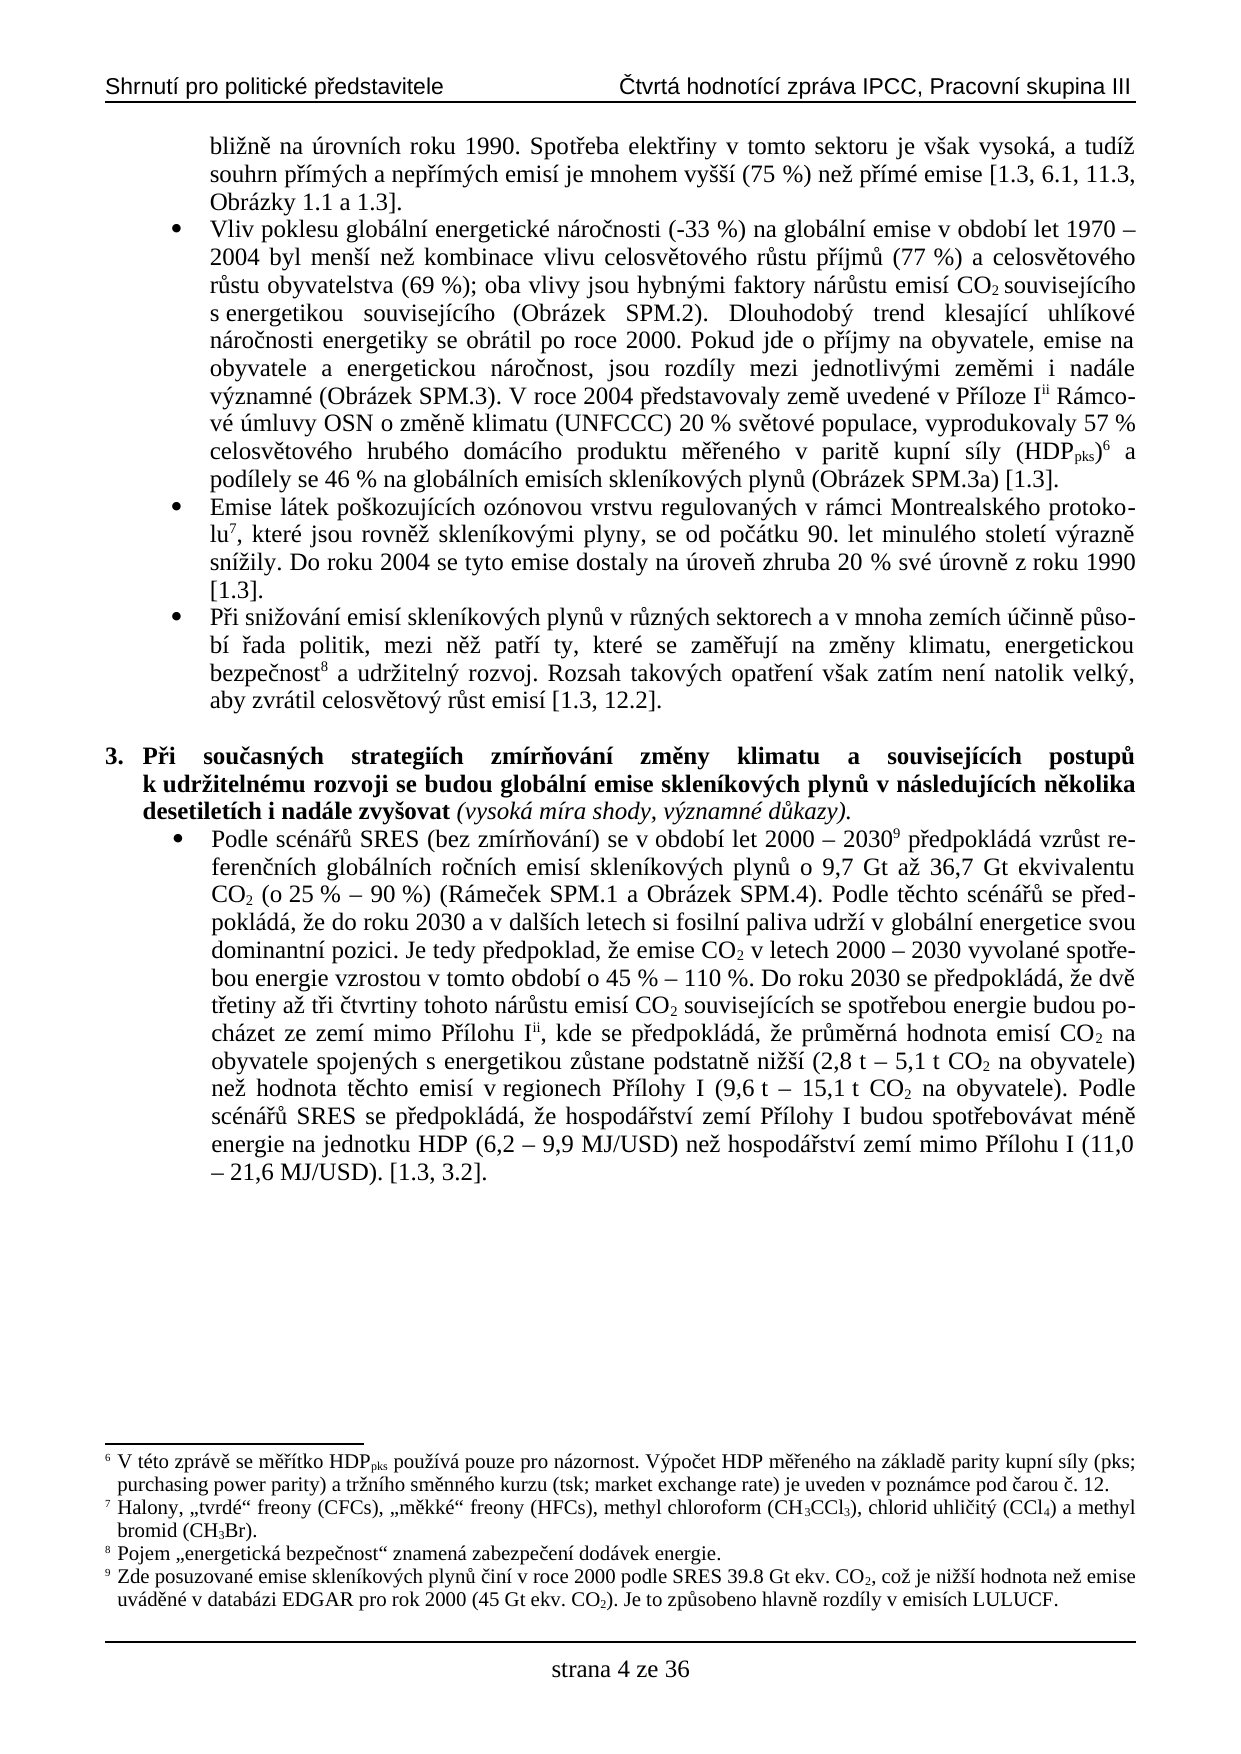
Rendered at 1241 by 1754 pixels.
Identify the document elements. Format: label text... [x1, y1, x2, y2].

list Pojem „energetická bezpečnost“ znamená zabezpečení dodávek energie. [105, 1542, 1136, 1565]
list Halony, „tvrdé“ freony (CFCs), „měkké“ freony (HFCs), methyl chloroform (CH3CCl3), chlorid uhličitý (CCl4) a methyl bromid (CH3Br). [105, 1496, 1136, 1542]
list Emise látek poškozujících ozónovou vrstvu regulovaných v rámci Montrealského protoko­lu, kte­ré jsou rovněž skleníkovými plyny, se od počátku 90. let minulého století výrazně snížily. Do roku 2004 se tyto emise dostaly na úroveň zhruba 20 % své úrovně z roku 1990 [1.3]. [172, 493, 1136, 603]
subtitle Při současných strategiích zmírňování změny klimatu a souvisejících postupů k udržitelnému roz­voji se budou globální emise skleníkových plynů v následujících několika desetiletích i nadá­le zvy­šovat (vysoká míra shody, významné důkazy). [105, 742, 1136, 825]
list Zde posuzované emise skleníkových plynů činí v roce 2000 podle SRES 39.8 Gt ekv. CO2, což je nižší hodnota než emi­se uvádě­né v databázi EDGAR pro rok 2000 (45 Gt ekv. CO2). Je to způsobeno hlavně rozdíly v emisích LULUCF. [105, 1565, 1136, 1611]
list Při snižování emisí skleníkových plynů v různých sektorech a v mnoha zemích účinně půso­bí řada politik, mezi něž patří ty, které se zaměřují na změny klimatu, energetickou bezpečnost a udrži­telný rozvoj. Rozsah takových opatření však zatím není natolik velký, aby zvrátil celo­světový růst emisí [1.3, 12.2]. [172, 603, 1136, 714]
list Podle scénářů SRES (bez zmírňování) se v období let 2000 – 2030 předpokládá vzrůst re­ferenčních globálních ročních emisí skleníkových plynů o 9,7 Gt až 36,7 Gt ekvivalentu CO2 (o 25 % – 90 %) (Rámeček SPM.1 a Obrázek SPM.4). Podle těchto scénářů se před­pokládá, že do roku 2030 a v dalších letech si fosilní paliva udrží v globální energetice svou dominantní pozici. Je tedy předpoklad, že emise CO2 v letech 2000 – 2030 vyvolané spotře­bou energie vzrostou v tomto období o 45 % – 110 %. Do roku 2030 se předpokládá, že dvě třetiny až tři čtvrtiny tohoto nárůstu emisí CO2 souvisejících se spotřebou energie budou po­cházet ze zemí mimo Přílohu Iii, kde se předpokládá, že průměrná hodnota emisí CO2 na obyvatele spojených s energetikou zůstane podstatně nižší (2,8 t – 5,1 t CO2 na obyvatele) než hodno­ta těchto emisí v regionech Přílohy I (9,6 t – 15,1 t CO2 na obyvatele). Podle scénářů SRES se předpokládá, že hospodářství zemí Přílohy I bu­dou spotřebovávat méně energie na jednotku HDP (6,2 – 9,9 MJ/USD) než hospodářství zemí mimo Přílohu I (11,0 – 21,6 MJ/USD). [1.3, 3.2]. [173, 825, 1136, 1185]
list bližně na úrovních roku 1990. Spo­třeba elektřiny v tomto sektoru je však vysoká, a tudíž souhrn přímých a nepřímých emisí je mnohem vyšší (75 %) než přímé emi­se [1.3, 6.1, 11.3, Obrázky 1.1 a 1.3]. [172, 132, 1136, 216]
list V této zprávě se měřítko HDPpks používá pouze pro názornost. Výpočet HDP měřeného na základě parity kupní síly (pks; purcha­sing power parity) a tržního směnného kurzu (tsk; market exchange rate) je uveden v poznámce pod čarou č. 12. [105, 1449, 1136, 1496]
list Vliv poklesu globální energetické náročnosti (-33 %) na globální emise v období let 1970 – 2004 byl menší než kombinace vlivu celosvětového růstu příjmů (77 %) a celosvětového růstu obyvatel­stva (69 %); oba vlivy jsou hybnými faktory ná­růstu emisí CO2 souvisejícího s energetikou souvisejícího (Ob­rázek SPM.2). Dlouhodobý trend klesající uhlíkové náročnosti energe­tiky se obrátil po roce 2000. Pokud jde o příjmy na obyvatele, emise na obyvatele a energe­tickou náročnost, jsou rozdíly mezi jednotlivými zeměmi i nadále významné (Obrázek SPM.3). V roce 2004 představovaly země uve­dené v Příloze I Rámco­vé úmluvy OSN o změně klimatu (UNFCCC) 20 % světové populace, vyprodu­kovaly 57 % celosvětového hrubého domácího produktu měřené­ho v paritě kupní síly (HDPpks) a podílely se 46 % na globálních emisích skleníkových plynů (Ob­rázek SPM.3a) [1.3]. [172, 216, 1136, 493]
